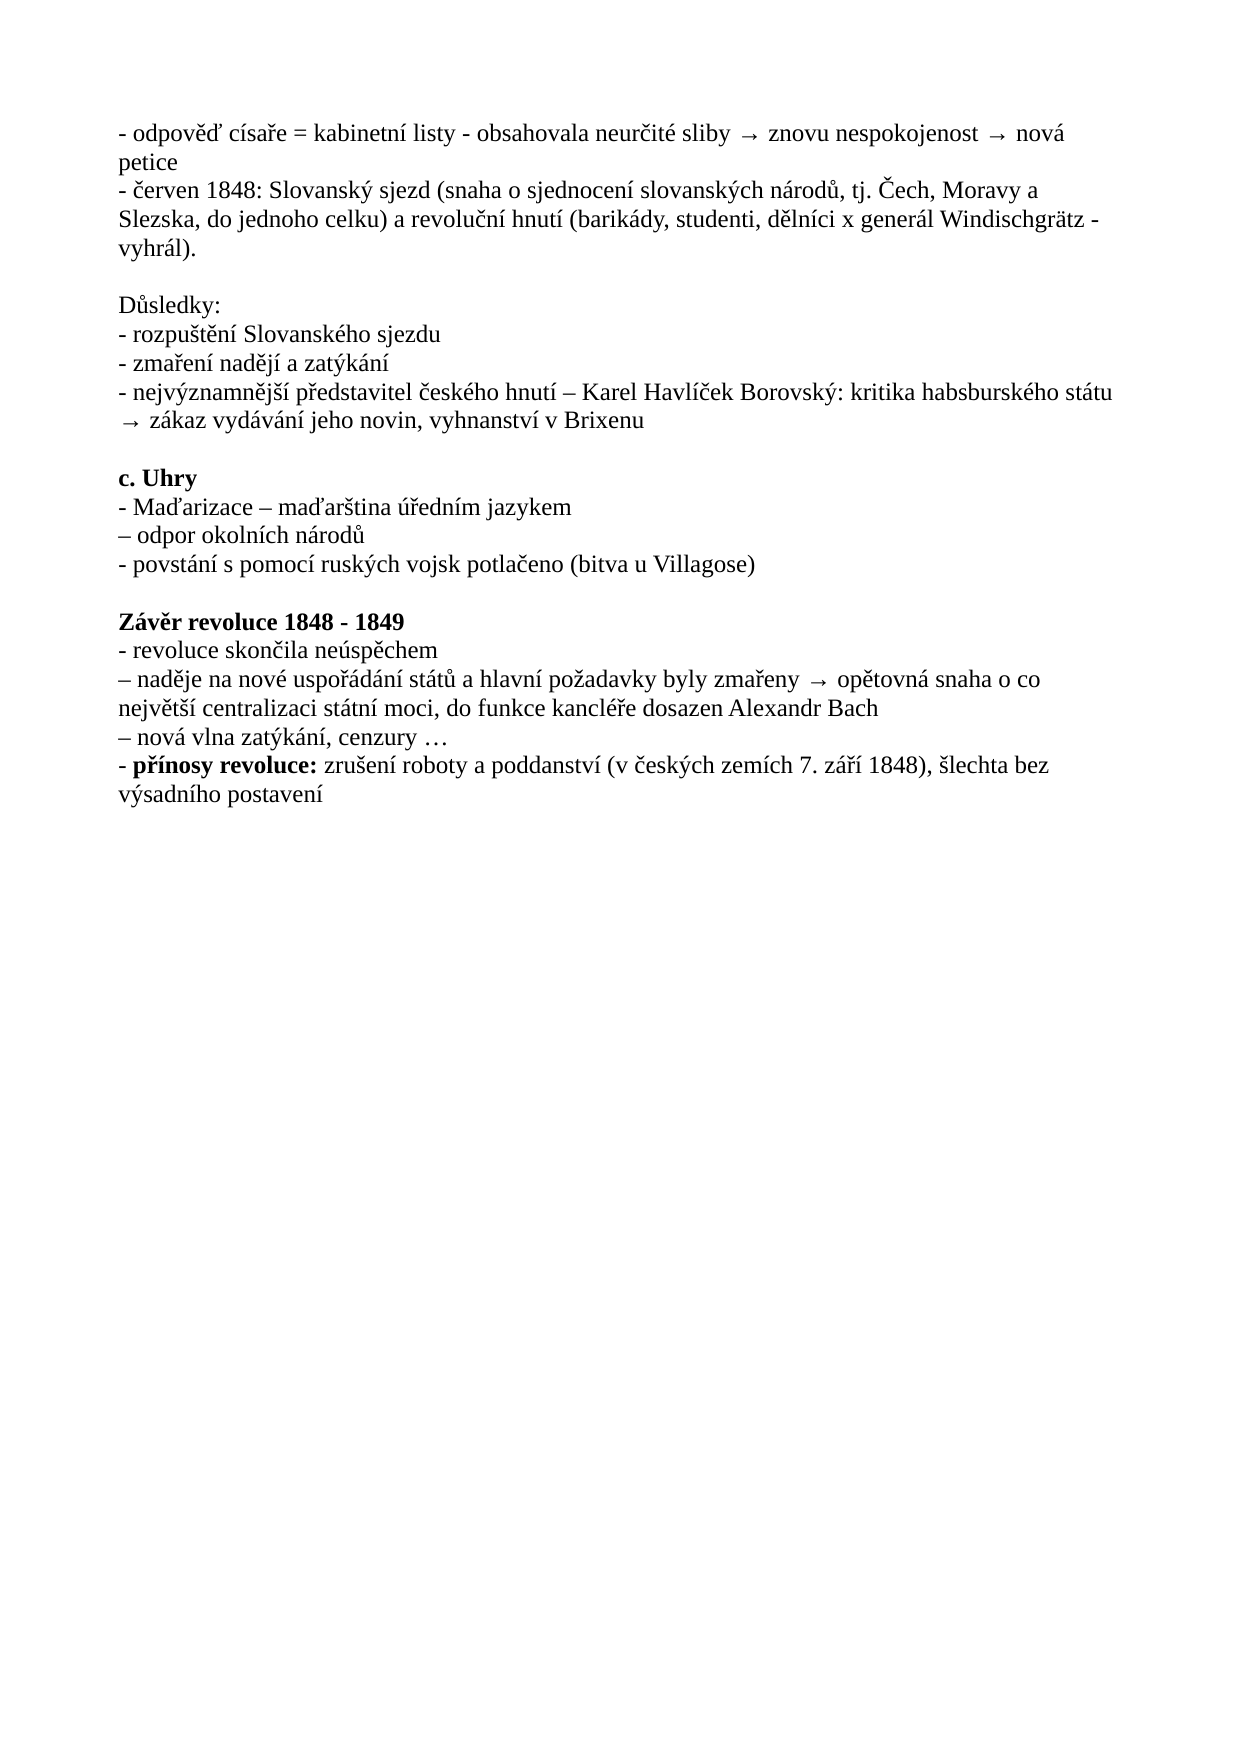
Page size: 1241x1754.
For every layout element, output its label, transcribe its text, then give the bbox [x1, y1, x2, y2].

text Závěr revoluce 1848 - 1849 [118, 607, 1122, 636]
text - zmaření nadějí a zatýkání [118, 348, 1122, 377]
text - Maďarizace – maďarština úředním jazykem [118, 492, 1122, 521]
text - červen 1848: Slovanský sjezd (snaha o sjednocení slovanských národů, tj. Čech, Moravy a Slezska, do jednoho celku) a revoluční hnutí (barikády, studenti, dělníci x generál Windischgrätz - vyhrál). [118, 176, 1122, 262]
text c. Uhry [118, 463, 1122, 492]
text - přínosy revoluce: zrušení roboty a poddanství (v českých zemích 7. září 1848), šlechta bez výsadního postavení [118, 751, 1122, 808]
text - povstání s pomocí ruských vojsk potlačeno (bitva u Villagose) [118, 549, 1122, 578]
text - rozpuštění Slovanského sjezdu [118, 319, 1122, 348]
text - nejvýznamnější představitel českého hnutí – Karel Havlíček Borovský: kritika habsburského státu → zákaz vydávání jeho novin, vyhnanství v Brixenu [118, 377, 1122, 434]
text Důsledky: [118, 291, 1122, 319]
text – nová vlna zatýkání, cenzury … [118, 722, 1122, 751]
text – naděje na nové uspořádání států a hlavní požadavky byly zmařeny → opětovná snaha o co největší centralizaci státní moci, do funkce kancléře dosazen Alexandr Bach [118, 664, 1122, 722]
text – odpor okolních národů [118, 521, 1122, 549]
text - odpověď císaře = kabinetní listy - obsahovala neurčité sliby → znovu nespokojenost → nová petice [118, 118, 1122, 176]
text - revoluce skončila neúspěchem [118, 636, 1122, 664]
